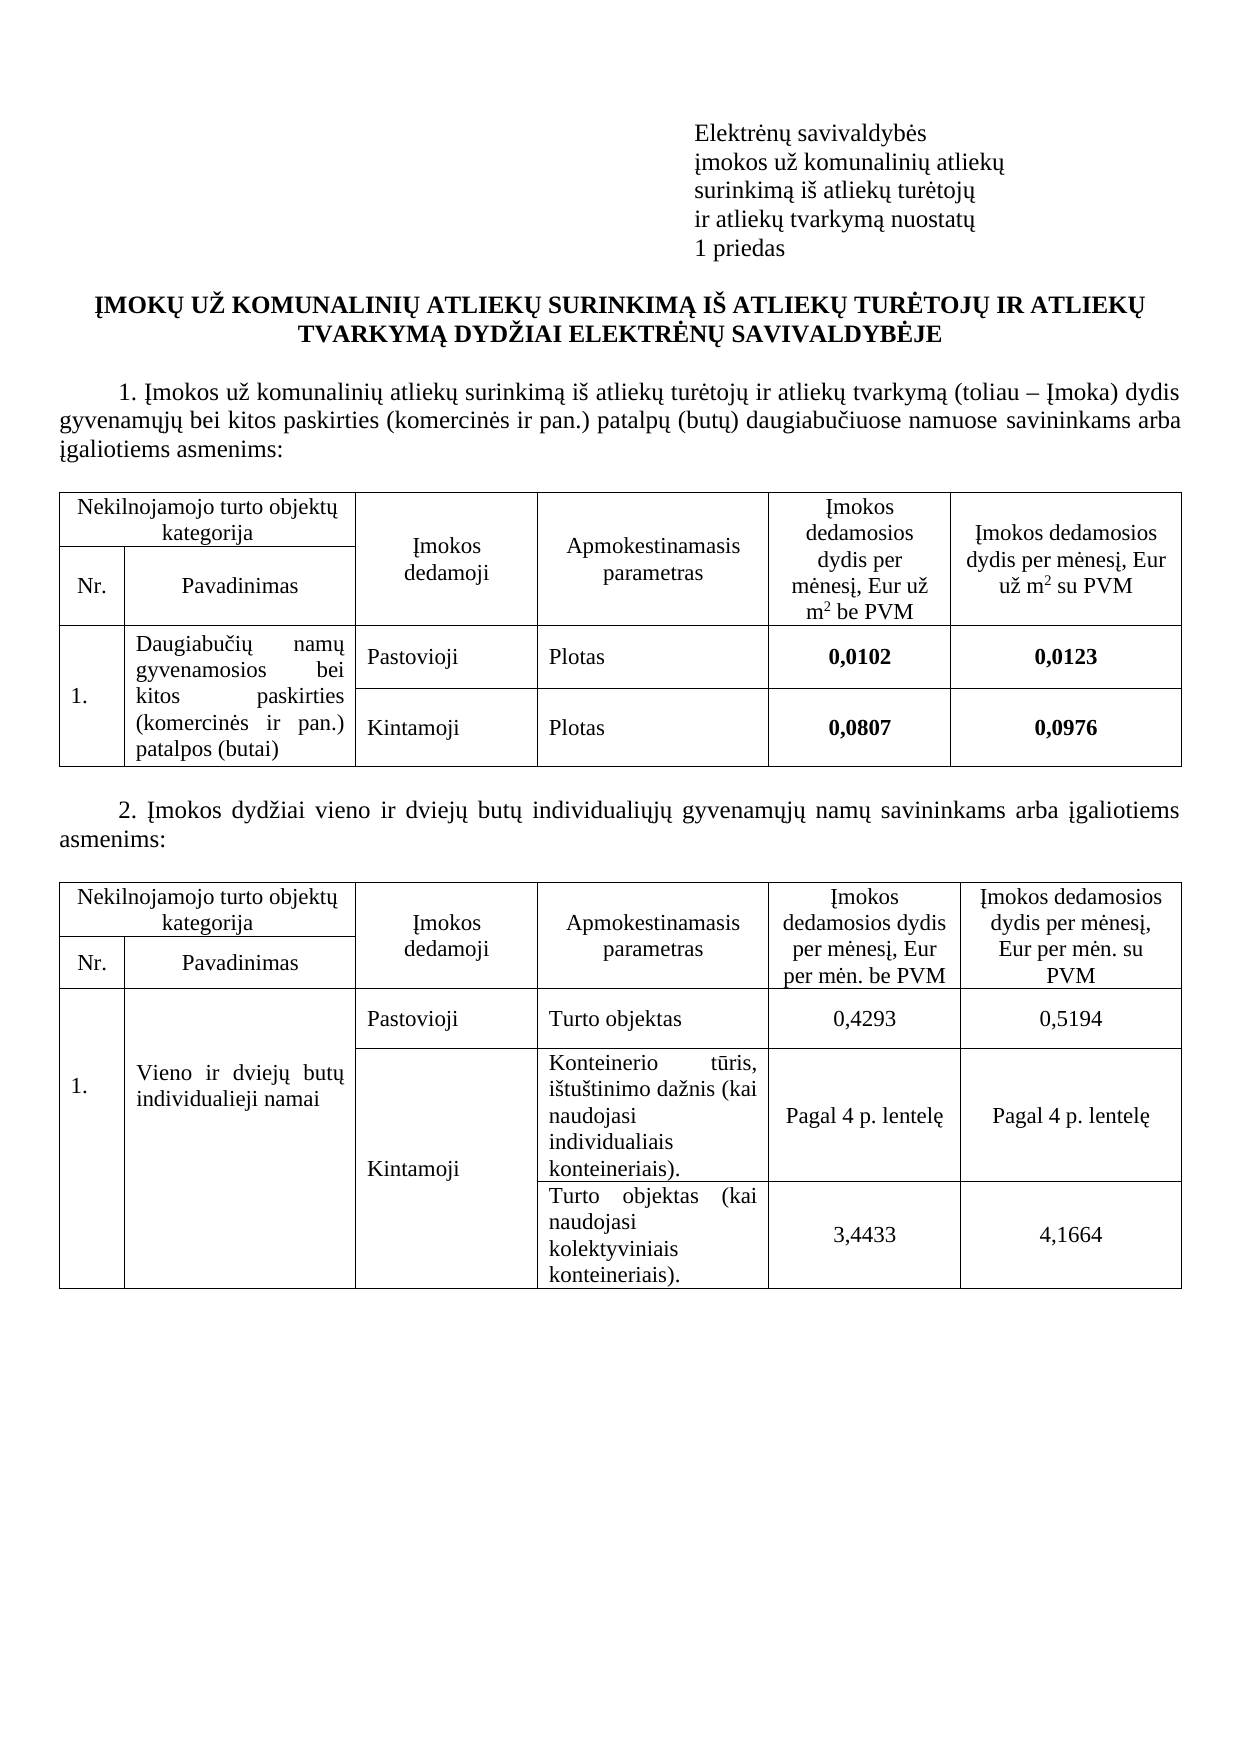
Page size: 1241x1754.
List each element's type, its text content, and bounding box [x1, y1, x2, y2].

text surinkimą iš atliekų turėtojų [59, 176, 1181, 204]
table_cell 0,0123 [951, 626, 1181, 687]
table_cell 0,0807 [769, 689, 950, 766]
text Elektrėnų savivaldybės [59, 118, 1181, 147]
table_cell [60, 1181, 124, 1287]
table_cell Nr. [60, 937, 124, 988]
table_header Įmokos dedamosios dydis per mėnesį, Eur per mėn. be PVM [769, 883, 960, 988]
table_cell 0,4293 [769, 989, 960, 1048]
table_cell Vieno ir dviejų butų individualieji namai [125, 989, 355, 1181]
table_cell Turto objektas (kai naudojasi kolektyviniais konteineriais). [538, 1182, 768, 1287]
table_cell 0,5194 [961, 989, 1181, 1048]
table_cell Daugiabučių namų gyvenamosios bei kitos paskirties (komercinės ir pan.) patalpos (butai) [125, 626, 355, 766]
table_cell 0,0976 [951, 689, 1181, 766]
table_cell Pagal 4 p. lentelę [769, 1049, 960, 1181]
text 1. Įmokos už komunalinių atliekų surinkimą iš atliekų turėtojų ir atliekų tvarkymą (toliau – Įmoka) dydis gyvenamųjų bei kitos paskirties (komercinės ir pan.) patalpų (butų) daugiabučiuose namuose savininkams arba įgaliotiems asmenims: [59, 377, 1181, 463]
table_header Nekilnojamojo turto objektų kategorija [60, 493, 355, 546]
table_header Apmokestinamasis parametras [538, 493, 768, 625]
table_header Apmokestinamasis parametras [538, 883, 768, 988]
table_header Įmokos dedamoji [356, 493, 537, 625]
table_cell Pavadinimas [125, 547, 355, 625]
table_header Įmokos dedamosios dydis per mėnesį, Eur per mėn. su PVM [961, 883, 1181, 988]
table_cell Pagal 4 p. lentelę [961, 1049, 1181, 1181]
table_cell Plotas [538, 689, 768, 766]
table_header Įmokos dedamoji [356, 883, 537, 988]
text ir atliekų tvarkymą nuostatų [59, 204, 1181, 233]
table_cell 4,1664 [961, 1182, 1181, 1287]
table_header Nekilnojamojo turto objektų kategorija [60, 883, 355, 936]
table_cell 1. [60, 989, 124, 1181]
table_cell Pastovioji [356, 989, 537, 1048]
table_cell Pavadinimas [125, 937, 355, 988]
table_cell Nr. [60, 547, 124, 625]
text įmokos už komunalinių atliekų [59, 147, 1181, 176]
table_cell 0,0102 [769, 626, 950, 687]
table_cell Konteinerio tūris, ištuštinimo dažnis (kai naudojasi individualiais konteineriais). [538, 1049, 768, 1181]
table_cell Pastovioji [356, 626, 537, 687]
table_header Įmokos dedamosios dydis per mėnesį, Eur už m2 su PVM [951, 493, 1181, 625]
table_cell Turto objektas [538, 989, 768, 1048]
table_cell [125, 1181, 355, 1287]
table_cell Kintamoji [356, 1049, 537, 1287]
text 2. Įmokos dydžiai vieno ir dviejų butų individualiųjų gyvenamųjų namų savininkams arba įgaliotiems asmenims: [59, 796, 1181, 853]
table_cell 3,4433 [769, 1182, 960, 1287]
text 1 priedas [59, 233, 1181, 262]
table_header Įmokos dedamosios dydis per mėnesį, Eur už m2 be PVM [769, 493, 950, 625]
table_cell Kintamoji [356, 689, 537, 766]
table_cell Plotas [538, 626, 768, 687]
table_cell 1. [60, 626, 124, 766]
text ĮMOKŲ UŽ KOMUNALINIŲ ATLIEKŲ SURINKIMĄ IŠ ATLIEKŲ TURĖTOJŲ IR ATLIEKŲ TVARKYMĄ DYDŽIAI ELEKTRĖNŲ SAVIVALDYBĖJE [59, 291, 1181, 348]
